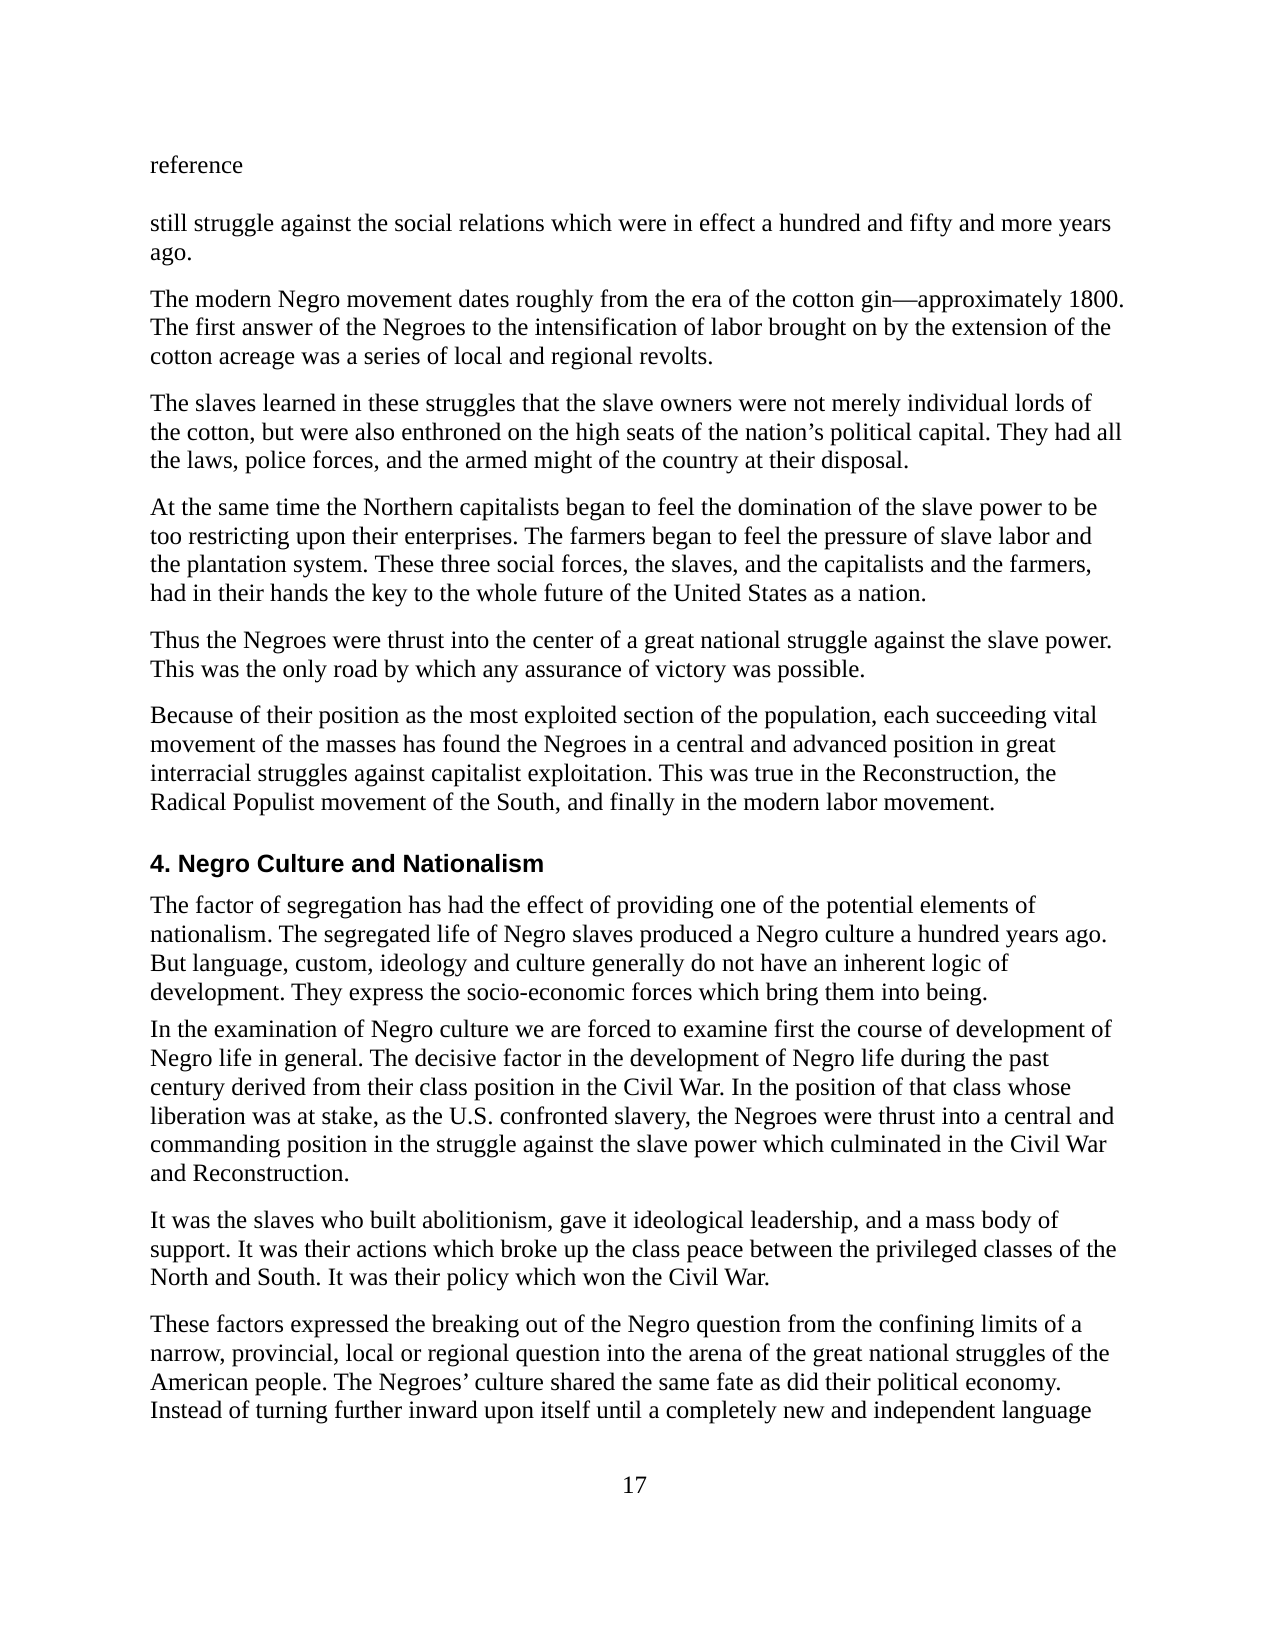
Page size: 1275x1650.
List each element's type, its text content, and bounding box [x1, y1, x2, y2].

subtitle 4. Negro Culture and Nationalism [150, 849, 1125, 878]
text Because of their position as the most exploited section of the population, each succeeding vital movement of the masses has found the Negroes in a central and advanced position in great interracial struggles against capitalist exploitation. This was true in the Reconstruction, the Radical Populist movement of the South, and finally in the modern labor movement. [150, 700, 1125, 815]
text At the same time the Northern capitalists began to feel the domination of the slave power to be too restricting upon their enterprises. The farmers began to feel the pressure of slave labor and the plantation system. These three social forces, the slaves, and the capitalists and the farmers, had in their hands the key to the whole future of the United States as a nation. [150, 492, 1125, 607]
text Thus the Negroes were thrust into the center of a great national struggle against the slave power. This was the only road by which any assurance of victory was possible. [150, 625, 1125, 682]
text The factor of segregation has had the effect of providing one of the potential elements of nationalism. The segregated life of Negro slaves produced a Negro culture a hundred years ago. But language, custom, ideology and culture generally do not have an inherent logic of development. They express the socio-economic forces which bring them into being. [150, 891, 1125, 1006]
text The modern Negro movement dates roughly from the era of the cotton gin—approximately 1800. The first answer of the Negroes to the intensification of labor brought on by the extension of the cotton acreage was a series of local and regional revolts. [150, 284, 1125, 370]
text still struggle against the social relations which were in effect a hundred and fifty and more years ago. [150, 208, 1125, 266]
text It was the slaves who built abolitionism, gave it ideological leadership, and a mass body of support. It was their actions which broke up the class peace between the privileged classes of the North and South. It was their policy which won the Civil War. [150, 1205, 1125, 1291]
text In the examination of Negro culture we are forced to examine first the course of development of Negro life in general. The decisive factor in the development of Negro life during the past century derived from their class position in the Civil War. In the position of that class whose liberation was at stake, as the U.S. confronted slavery, the Negroes were thrust into a central and commanding position in the struggle against the slave power which culminated in the Civil War and Reconstruction. [150, 1014, 1125, 1187]
text These factors expressed the breaking out of the Negro question from the confining limits of a narrow, provincial, local or regional question into the arena of the great national struggles of the American people. The Negroes’ culture shared the same fate as did their political economy. Instead of turning further inward upon itself until a completely new and independent language [150, 1309, 1125, 1424]
text The slaves learned in these struggles that the slave owners were not merely individual lords of the cotton, but were also enthroned on the high seats of the nation’s political capital. They had all the laws, police forces, and the armed might of the country at their disposal. [150, 388, 1125, 474]
